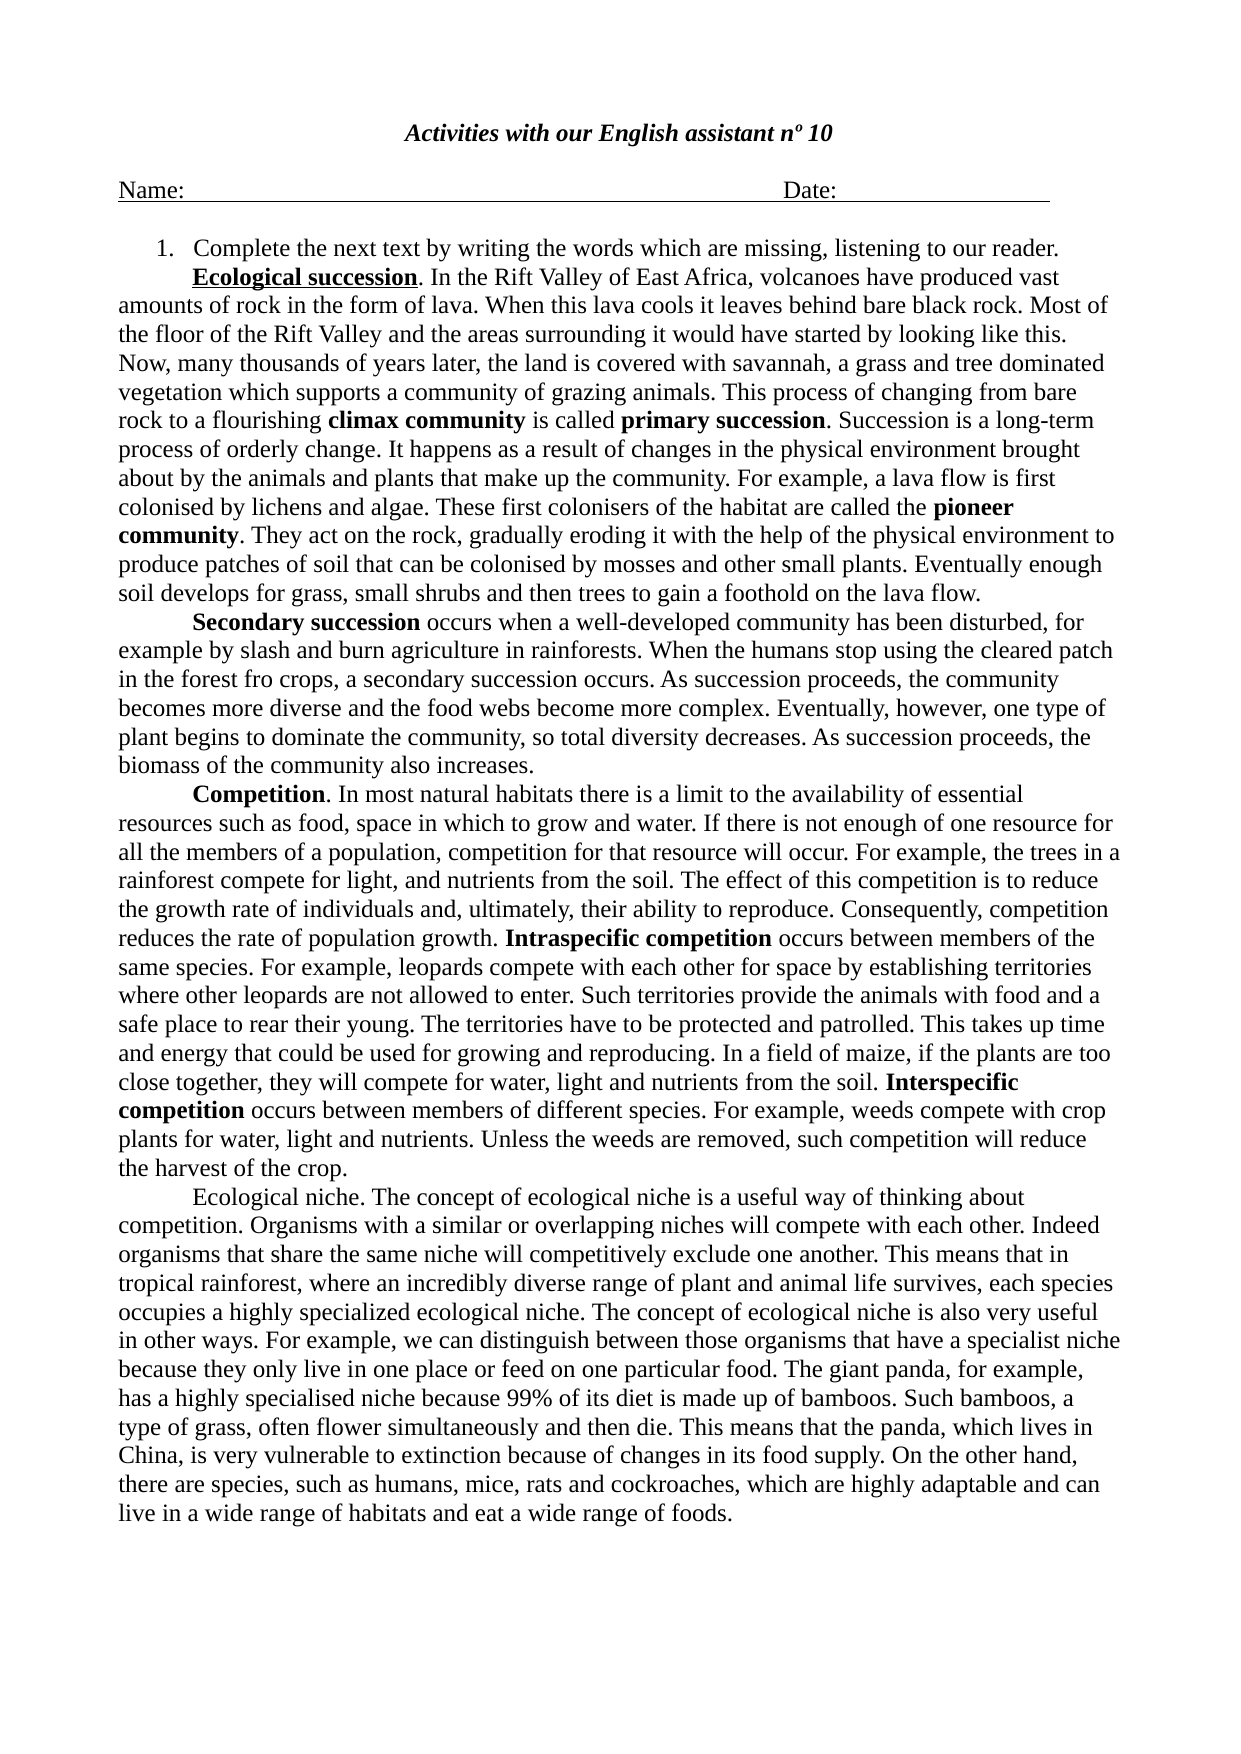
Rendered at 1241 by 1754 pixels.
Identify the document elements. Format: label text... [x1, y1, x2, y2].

text Secondary succession occurs when a well-developed community has been disturbed, for example by slash and burn agriculture in rainforests. When the humans stop using the cleared patch in the forest fro crops, a secondary succession occurs. As succession proceeds, the community becomes more diverse and the food webs become more complex. Eventually, however, one type of plant begins to dominate the community, so total diversity decreases. As succession proceeds, the biomass of the community also increases. [118, 607, 1122, 779]
text Name: Date: [118, 176, 1122, 204]
list Complete the next text by writing the words which are missing, listening to our reader. [156, 233, 1122, 262]
text Ecological succession. In the Rift Valley of East Africa, volcanoes have produced vast amounts of rock in the form of lava. When this lava cools it leaves behind bare black rock. Most of the floor of the Rift Valley and the areas surrounding it would have started by looking like this. Now, many thousands of years later, the land is covered with savannah, a grass and tree dominated vegetation which supports a community of grazing animals. This process of changing from bare rock to a flourishing climax community is called primary succession. Succession is a long-term process of orderly change. It happens as a result of changes in the physical environment brought about by the animals and plants that make up the community. For example, a lava flow is first colonised by lichens and algae. These first colonisers of the habitat are called the pioneer community. They act on the rock, gradually eroding it with the help of the physical environment to produce patches of soil that can be colonised by mosses and other small plants. Eventually enough soil develops for grass, small shrubs and then trees to gain a foothold on the lava flow. [118, 262, 1122, 607]
text Ecological niche. The concept of ecological niche is a useful way of thinking about competition. Organisms with a similar or overlapping niches will compete with each other. Indeed organisms that share the same niche will competitively exclude one another. This means that in tropical rainforest, where an incredibly diverse range of plant and animal life survives, each species occupies a highly specialized ecological niche. The concept of ecological niche is also very useful in other ways. For example, we can distinguish between those organisms that have a specialist niche because they only live in one place or feed on one particular food. The giant panda, for example, has a highly specialised niche because 99% of its diet is made up of bamboos. Such bamboos, a type of grass, often flower simultaneously and then die. This means that the panda, which lives in China, is very vulnerable to extinction because of changes in its food supply. On the other hand, there are species, such as humans, mice, rats and cockroaches, which are highly adaptable and can live in a wide range of habitats and eat a wide range of foods. [118, 1182, 1122, 1527]
text Activities with our English assistant nº 10 [118, 118, 1122, 147]
text Competition. In most natural habitats there is a limit to the availability of essential resources such as food, space in which to grow and water. If there is not enough of one resource for all the members of a population, competition for that resource will occur. For example, the trees in a rainforest compete for light, and nutrients from the soil. The effect of this competition is to reduce the growth rate of individuals and, ultimately, their ability to reproduce. Consequently, competition reduces the rate of population growth. Intraspecific competition occurs between members of the same species. For example, leopards compete with each other for space by establishing territories where other leopards are not allowed to enter. Such territories provide the animals with food and a safe place to rear their young. The territories have to be protected and patrolled. This takes up time and energy that could be used for growing and reproducing. In a field of maize, if the plants are too close together, they will compete for water, light and nutrients from the soil. Interspecific competition occurs between members of different species. For example, weeds compete with crop plants for water, light and nutrients. Unless the weeds are removed, such competition will reduce the harvest of the crop. [118, 779, 1122, 1182]
